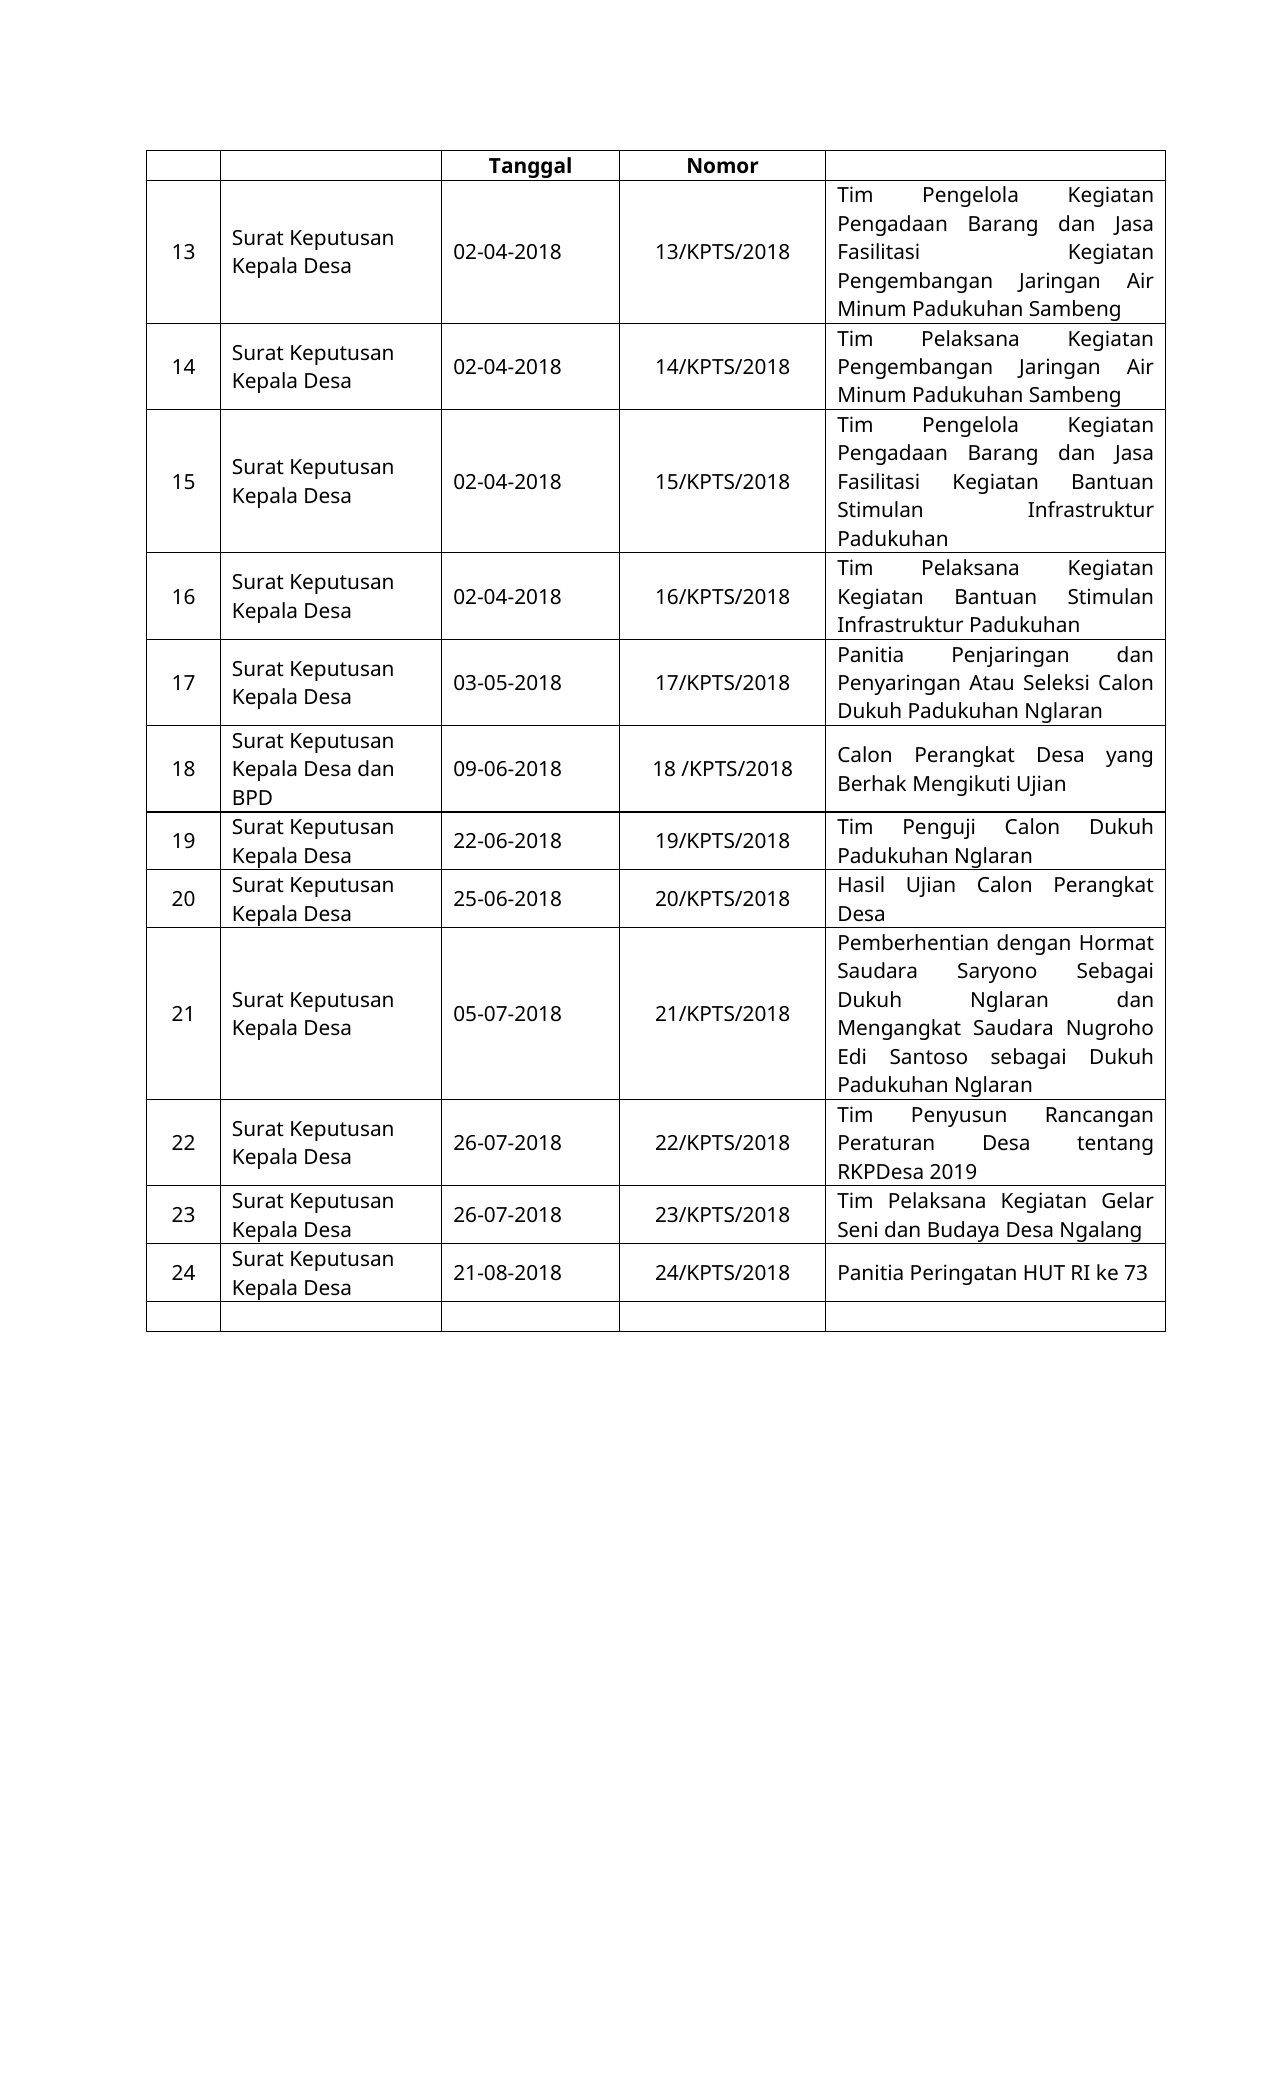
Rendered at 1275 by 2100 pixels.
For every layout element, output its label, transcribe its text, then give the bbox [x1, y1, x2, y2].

table_cell No [147, 151, 220, 179]
table_cell 23/KPTS/2018 [620, 1186, 825, 1243]
table_cell 20 [147, 870, 220, 927]
table_cell 20/KPTS/2018 [620, 870, 825, 927]
table_cell Tim Penyusun Rancangan Peraturan Desa tentang RKPDesa 2019 [826, 1100, 1165, 1185]
table_cell Tim Pelaksana Kegiatan Kegiatan Bantuan Stimulan Infrastruktur Padukuhan [826, 553, 1165, 639]
table_cell 19 [147, 813, 220, 869]
table_cell 05-07-2018 [442, 928, 619, 1099]
table_cell 17 [147, 640, 220, 725]
table_cell Tim Pengelola Kegiatan Pengadaan Barang dan Jasa Fasilitasi Kegiatan Pengembangan Jaringan Air Minum Padukuhan Sambeng [826, 181, 1165, 323]
table_cell 23 [147, 1186, 220, 1243]
table_cell Tanggal [442, 151, 453, 179]
table_cell 14/KPTS/2018 [620, 324, 825, 409]
table_cell Calon Perangkat Desa yang Berhak Mengikuti Ujian [826, 726, 1165, 811]
table_cell Panitia Peringatan HUT RI ke 73 [826, 1244, 1165, 1301]
table_cell 16 [147, 553, 220, 639]
table_cell [442, 1302, 619, 1331]
table_cell [826, 1302, 1165, 1331]
table_cell 22/KPTS/2018 [620, 1100, 825, 1185]
table_cell 15/KPTS/2018 [620, 410, 825, 552]
table_cell Tim Pelaksana Kegiatan Gelar Seni dan Budaya Desa Ngalang [826, 1186, 1165, 1243]
table_cell Hasil Ujian Calon Perangkat Desa [826, 870, 1165, 927]
table_cell 18 /KPTS/2018 [620, 726, 825, 811]
table_cell Surat Keputusan Kepala Desa [221, 553, 441, 639]
table_cell 22 [147, 1100, 220, 1185]
table_cell Tim Pengelola Kegiatan Pengadaan Barang dan Jasa Fasilitasi Kegiatan Bantuan Stimulan Infrastruktur Padukuhan [826, 410, 1165, 552]
table_cell 24/KPTS/2018 [620, 1244, 825, 1301]
table_cell [620, 1302, 825, 1331]
table_cell Surat Keputusan Kepala Desa [221, 181, 441, 323]
table_cell Nomor [620, 151, 630, 179]
table_cell Tim Penguji Calon Dukuh Padukuhan Nglaran [826, 813, 1165, 869]
table_cell Tentang [826, 151, 1165, 179]
table_cell Jenis Keputusan [221, 151, 441, 179]
table_cell 02-04-2018 [442, 181, 619, 323]
table_cell 14 [147, 324, 220, 409]
table_cell 15 [147, 410, 220, 552]
table_cell Surat Keputusan Kepala Desa dan BPD [221, 726, 441, 811]
table_cell 09-06-2018 [442, 726, 619, 811]
table_cell 21-08-2018 [442, 1244, 619, 1301]
table_cell 21/KPTS/2018 [620, 928, 825, 1099]
table_cell 13/KPTS/2018 [620, 181, 825, 323]
table_cell Surat Keputusan Kepala Desa [221, 324, 441, 409]
table_cell Surat Keputusan Kepala Desa [221, 813, 441, 869]
table_cell 26-07-2018 [442, 1100, 619, 1185]
table_cell 02-04-2018 [442, 410, 619, 552]
table_cell 22-06-2018 [442, 813, 619, 869]
table_cell 19/KPTS/2018 [620, 813, 825, 869]
table_cell [221, 1302, 441, 1331]
table_cell 02-04-2018 [442, 324, 619, 409]
table_cell 17/KPTS/2018 [620, 640, 825, 725]
table_cell 13 [147, 181, 220, 323]
table_cell Surat Keputusan Kepala Desa [221, 928, 441, 1099]
table_cell 24 [147, 1244, 220, 1301]
table_cell 25-06-2018 [442, 870, 619, 927]
table_cell 21 [147, 928, 220, 1099]
table_cell Tim Pelaksana Kegiatan Pengembangan Jaringan Air Minum Padukuhan Sambeng [826, 324, 1165, 409]
table_cell Nomor [814, 151, 825, 179]
table_cell Surat Keputusan Kepala Desa [221, 640, 441, 725]
table_cell Pemberhentian dengan Hormat Saudara Saryono Sebagai Dukuh Nglaran dan Mengangkat Saudara Nugroho Edi Santoso sebagai Dukuh Padukuhan Nglaran [826, 928, 1165, 1099]
table_cell 18 [147, 726, 220, 811]
table_cell 16/KPTS/2018 [620, 553, 825, 639]
table_cell Surat Keputusan Kepala Desa [221, 1186, 441, 1243]
table_cell Panitia Penjaringan dan Penyaringan Atau Seleksi Calon Dukuh Padukuhan Nglaran [826, 640, 1165, 725]
table_cell [147, 1302, 220, 1331]
table_cell Surat Keputusan Kepala Desa [221, 410, 441, 552]
table_cell 26-07-2018 [442, 1186, 619, 1243]
table_cell Surat Keputusan Kepala Desa [221, 870, 441, 927]
table_cell Surat Keputusan Kepala Desa [221, 1100, 441, 1185]
table_cell 02-04-2018 [442, 553, 619, 639]
table_cell Surat Keputusan Kepala Desa [221, 1244, 441, 1301]
table_cell Tanggal [608, 151, 619, 179]
table_cell 03-05-2018 [442, 640, 619, 725]
